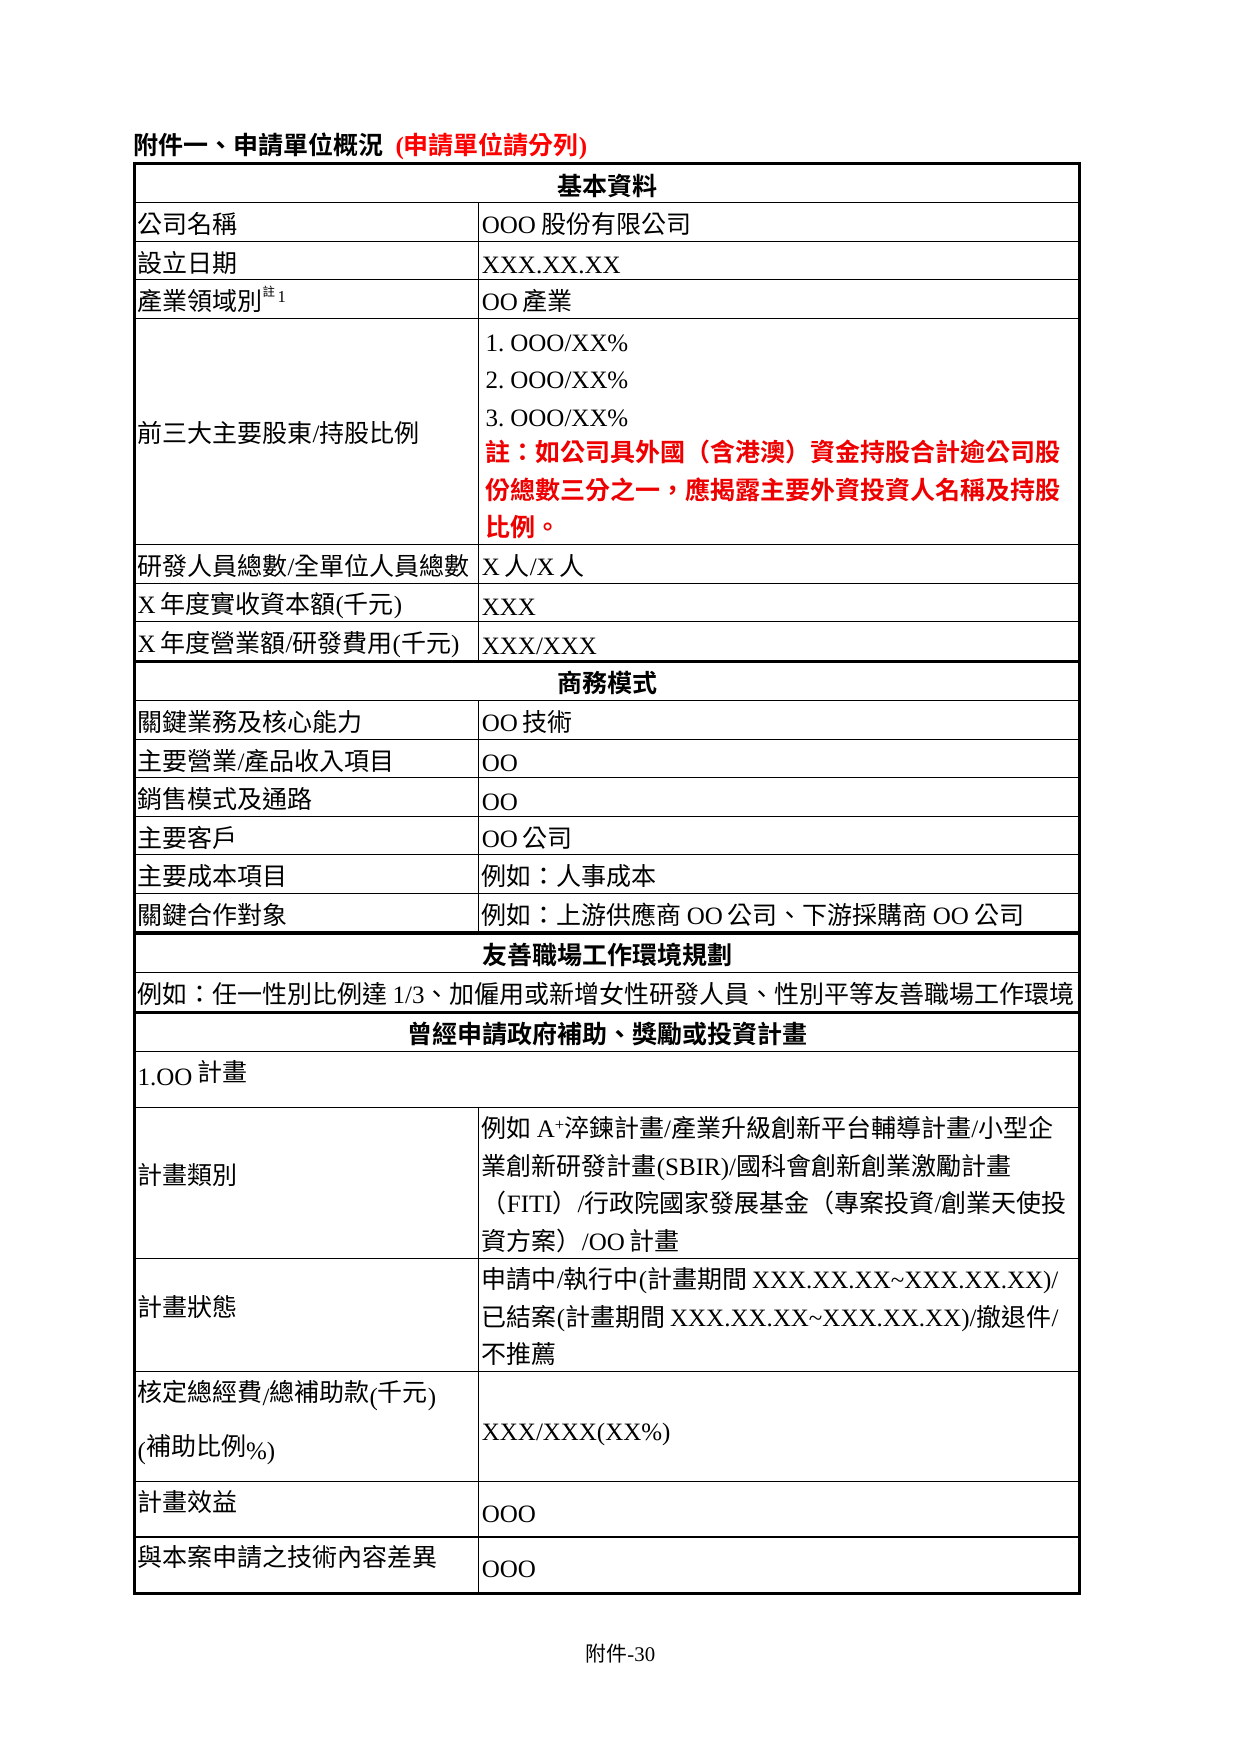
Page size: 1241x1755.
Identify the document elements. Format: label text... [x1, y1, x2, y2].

table_cell OOO/XX% OOO/XX% OOO/XX% 註：如公司具外國（含港澳）資金持股合計逾公司股份總數三分之一，應揭露主要外資投資人名稱及持股比例。 [479, 319, 1078, 544]
table_cell XXX [479, 584, 1078, 621]
table_cell X年度實收資本額(千元) [136, 584, 478, 621]
table_cell 例如A+淬鍊計畫/產業升級創新平台輔導計畫/小型企業創新研發計畫(SBIR)/國科會創新創業激勵計畫（FITI）/行政院國家發展基金（專案投資/創業天使投資方案）/OO計畫 [479, 1108, 1078, 1258]
table_cell 銷售模式及通路 [136, 778, 478, 816]
table_cell XXX/XXX [479, 622, 1078, 659]
table_cell 與本案申請之技術內容差異 [136, 1538, 478, 1592]
table_cell OOO [479, 1482, 1078, 1536]
table_cell OOO股份有限公司 [479, 203, 1078, 241]
table_cell 例如：任一性別比例達1/3、加僱用或新增女性研發人員、性別平等友善職場工作環境 [136, 973, 1078, 1011]
table_cell 例如：人事成本 [479, 855, 1078, 893]
table_cell OO技術 [479, 701, 1078, 739]
table_cell XXX/XXX(XX%) [479, 1372, 1078, 1481]
table_cell 計畫狀態 [136, 1259, 478, 1371]
text 附件一、申請單位概況 (申請單位請分列) [133, 124, 1107, 162]
table_cell 產業領域別註1 [136, 280, 478, 318]
table_cell 申請中/執行中(計畫期間XXX.XX.XX~XXX.XX.XX)/已結案(計畫期間XXX.XX.XX~XXX.XX.XX)/撤退件/不推薦 [479, 1259, 1078, 1371]
table_cell OOO [479, 1538, 1078, 1592]
table_cell 曾經申請政府補助、獎勵或投資計畫 [136, 1014, 1078, 1051]
table_cell 設立日期 [136, 242, 478, 279]
table_cell OO [479, 778, 1078, 816]
table_cell OO產業 [479, 280, 1078, 318]
table_cell 公司名稱 [136, 203, 478, 241]
table_cell OO公司 [479, 817, 1078, 854]
table_cell 前三大主要股東/持股比例 [136, 319, 478, 544]
table_cell 計畫類別 [136, 1108, 478, 1258]
table_cell 計畫效益 [136, 1482, 478, 1536]
table_cell 主要成本項目 [136, 855, 478, 893]
table_cell 關鍵業務及核心能力 [136, 701, 478, 739]
table_cell X人/X人 [479, 545, 1078, 582]
table_cell 1.OO計畫 [136, 1052, 1078, 1107]
table_cell 研發人員總數/全單位人員總數 [136, 545, 478, 582]
table_cell XXX.XX.XX [479, 242, 1078, 279]
table_cell 主要營業/產品收入項目 [136, 740, 478, 777]
table_cell 關鍵合作對象 [136, 894, 478, 931]
table_cell OO [479, 740, 1078, 777]
table_cell 例如：上游供應商OO公司、下游採購商OO公司 [479, 894, 1078, 931]
table_cell 友善職場工作環境規劃 [136, 935, 1078, 972]
table_header 基本資料 [136, 165, 1078, 202]
table_cell 主要客戶 [136, 817, 478, 854]
table_cell 核定總經費/總補助款(千元) (補助比例%) [136, 1372, 478, 1481]
table_cell 商務模式 [136, 663, 1078, 700]
table_cell X年度營業額/研發費用(千元) [136, 622, 478, 659]
